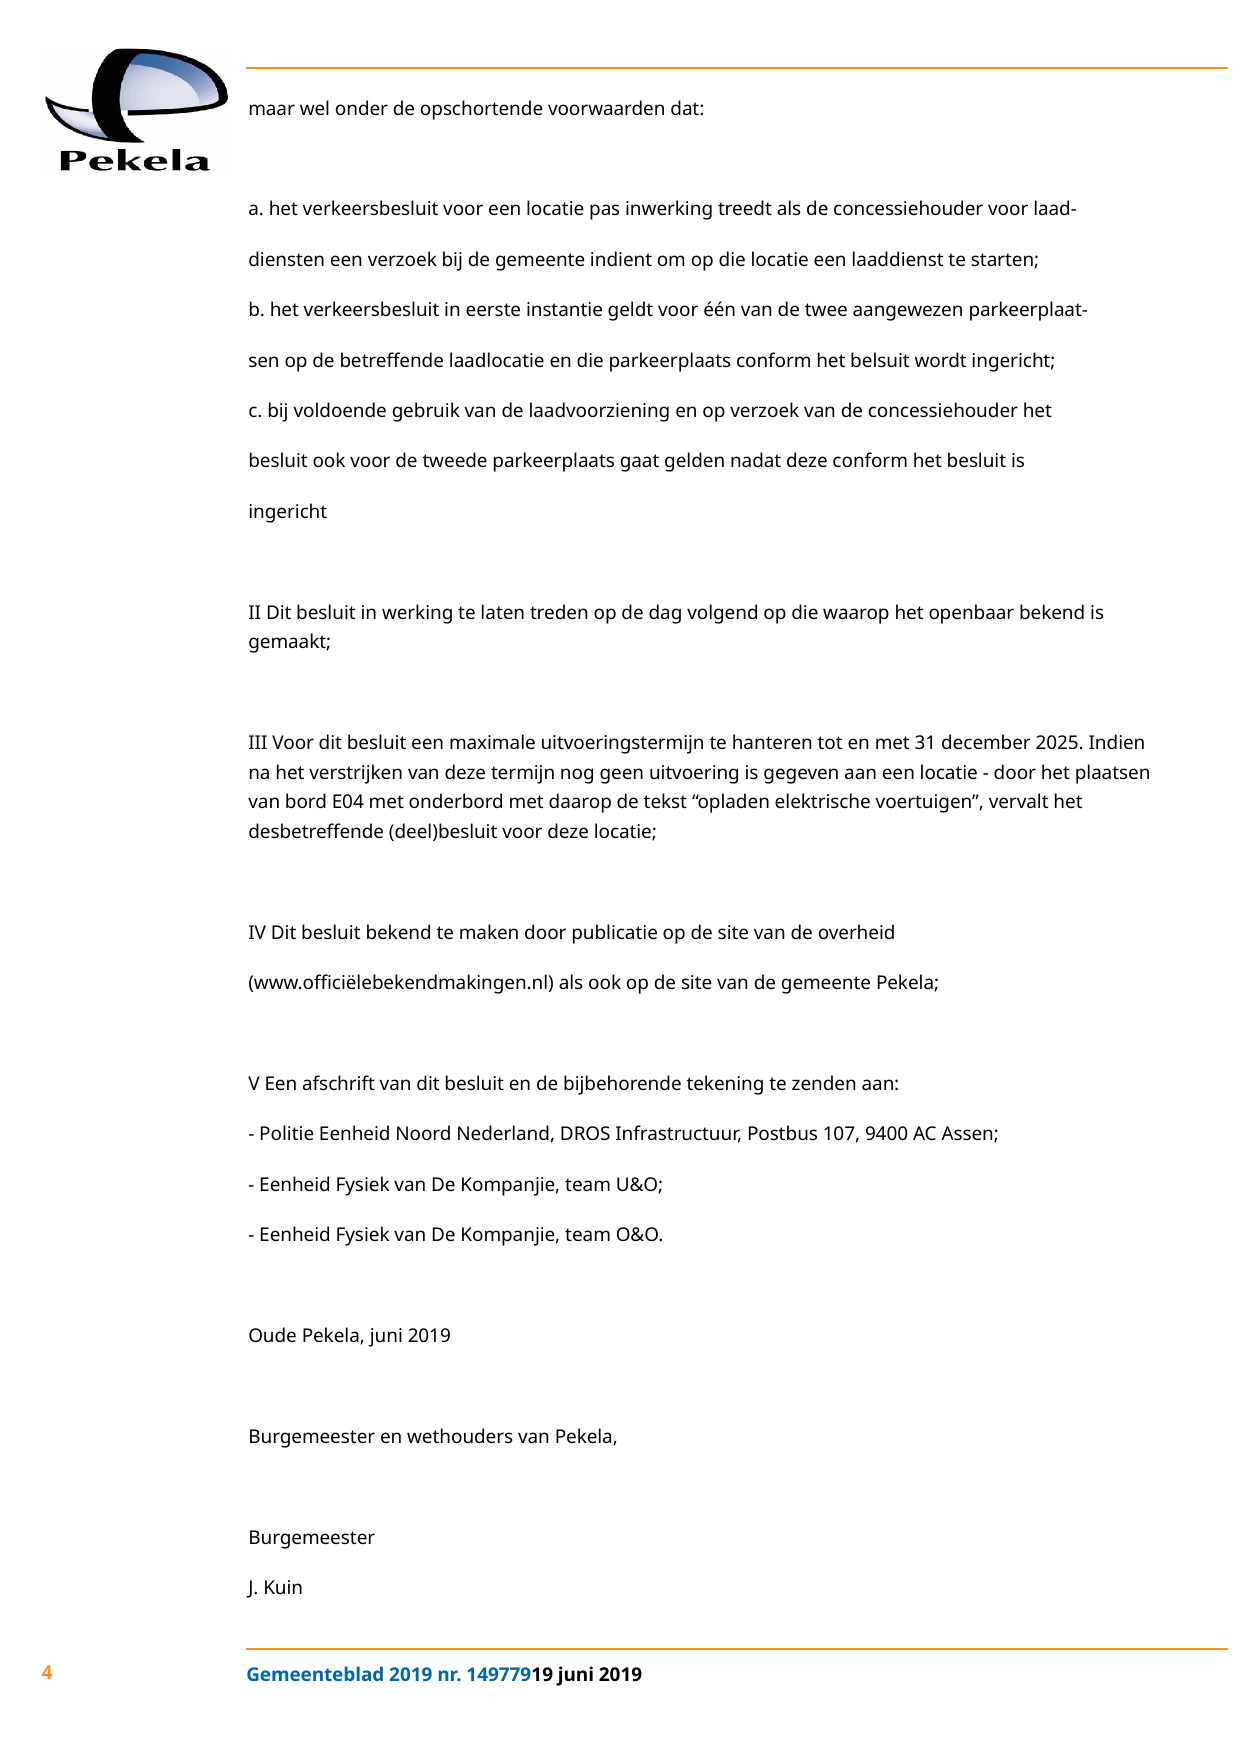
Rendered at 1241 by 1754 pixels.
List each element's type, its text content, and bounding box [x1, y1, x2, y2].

text - Politie Eenheid Noord Nederland, DROS Infrastructuur, Postbus 107, 9400 AC Assen; [248, 1121, 1152, 1146]
text c. bij voldoende gebruik van de laadvoorziening en op verzoek van de concessiehouder het [248, 397, 1152, 423]
text besluit ook voor de tweede parkeerplaats gaat gelden nadat deze conform het besluit is [248, 448, 1152, 473]
text sen op de betreffende laadlocatie en die parkeerplaats conform het belsuit wordt ingericht; [248, 347, 1152, 373]
text Burgemeester [248, 1524, 1152, 1550]
text b. het verkeersbesluit in eerste instantie geldt voor één van de twee aangewezen parkeerplaat- [248, 296, 1152, 322]
text IV Dit besluit bekend te maken door publicatie op de site van de overheid [248, 919, 1152, 945]
text V Een afschrift van dit besluit en de bijbehorende tekening te zenden aan: [248, 1070, 1152, 1096]
picture [41, 47, 231, 172]
text Burgemeester en wethouders van Pekela, [248, 1423, 1152, 1449]
text Oude Pekela, juni 2019 [248, 1322, 1152, 1348]
text a. het verkeersbesluit voor een locatie pas inwerking treedt als de concessiehouder voor laad- [248, 196, 1152, 221]
text diensten een verzoek bij de gemeente indient om op die locatie een laaddienst te starten; [248, 246, 1152, 272]
text (www.officiëlebekendmakingen.nl) als ook op de site van de gemeente Pekela; [248, 969, 1152, 995]
text II Dit besluit in werking te laten treden op de dag volgend op die waarop het openbaar bekend is gemaakt; [248, 599, 1152, 654]
text - Eenheid Fysiek van De Kompanjie, team U&O; [248, 1171, 1152, 1197]
text - Eenheid Fysiek van De Kompanjie, team O&O. [248, 1221, 1152, 1247]
text ingericht [248, 498, 1152, 524]
text III Voor dit besluit een maximale uitvoeringstermijn te hanteren tot en met 31 december 2025. Indien na het verstrijken van deze termijn nog geen uitvoering is gegeven aan een locatie - door het plaatsen van bord E04 met onderbord met daarop de tekst “opladen elektrische voertuigen”, vervalt het desbetreffende (deel)besluit voor deze locatie; [248, 729, 1152, 844]
text maar wel onder de opschortende voorwaarden dat: [248, 95, 1152, 121]
text J. Kuin [248, 1574, 1152, 1600]
